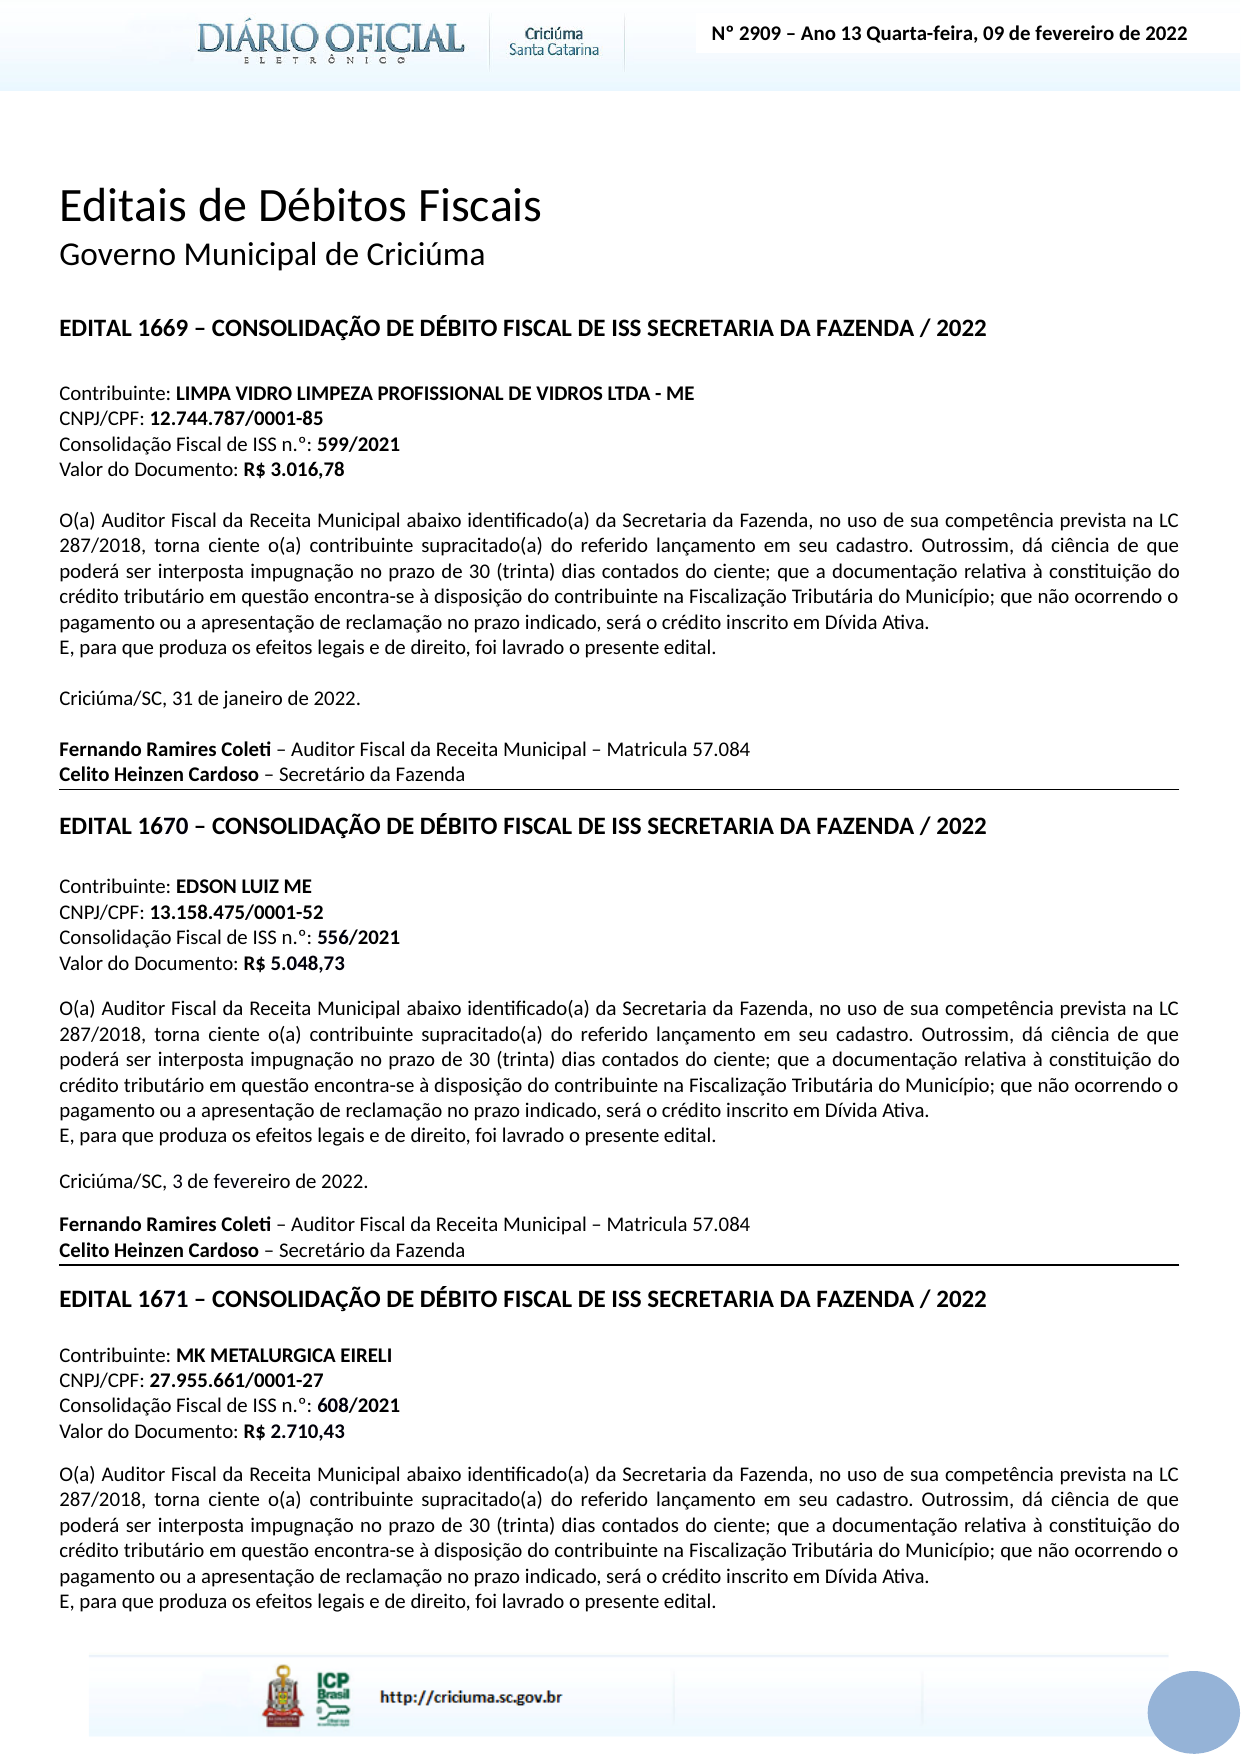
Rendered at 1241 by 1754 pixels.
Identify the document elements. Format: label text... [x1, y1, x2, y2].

text Consolidação Fiscal de ISS n.º: 599/2021 [59, 431, 1181, 456]
text O(a) Auditor Fiscal da Receita Municipal abaixo identificado(a) da Secretaria da Fazenda, no uso de sua competência prevista na LC 287/2018, torna ciente o(a) contribuinte supracitado(a) do referido lançamento em seu cadastro. Outrossim, dá ciência de que poderá ser interposta impugnação no prazo de 30 (trinta) dias contados do ciente; que a documentação relativa à constituição do crédito tributário em questão encontra-se à disposição do contribuinte na Fiscalização Tributária do Município; que não ocorrendo o pagamento ou a apresentação de reclamação no prazo indicado, será o crédito inscrito em Dívida Ativa. [59, 507, 1181, 634]
text Contribuinte: LIMPA VIDRO LIMPEZA PROFISSIONAL DE VIDROS LTDA - ME [59, 380, 1181, 406]
text Consolidação Fiscal de ISS n.º: 556/2021 [59, 924, 1181, 950]
text O(a) Auditor Fiscal da Receita Municipal abaixo identificado(a) da Secretaria da Fazenda, no uso de sua competência prevista na LC 287/2018, torna ciente o(a) contribuinte supracitado(a) do referido lançamento em seu cadastro. Outrossim, dá ciência de que poderá ser interposta impugnação no prazo de 30 (trinta) dias contados do ciente; que a documentação relativa à constituição do crédito tributário em questão encontra-se à disposição do contribuinte na Fiscalização Tributária do Município; que não ocorrendo o pagamento ou a apresentação de reclamação no prazo indicado, será o crédito inscrito em Dívida Ativa. [59, 1461, 1181, 1588]
text EDITAL 1669 – CONSOLIDAÇÃO DE DÉBITO FISCAL DE ISS SECRETARIA DA FAZENDA / 2022 [59, 312, 1181, 342]
text Valor do Documento: R$ 5.048,73 [59, 950, 1181, 975]
text EDITAL 1671 – CONSOLIDAÇÃO DE DÉBITO FISCAL DE ISS SECRETARIA DA FAZENDA / 2022 [59, 1283, 1181, 1314]
text CNPJ/CPF: 27.955.661/0001-27 [59, 1367, 1181, 1393]
text Consolidação Fiscal de ISS n.º: 608/2021 [59, 1393, 1181, 1418]
text Contribuinte: EDSON LUIZ ME [59, 874, 1181, 899]
text Criciúma/SC, 31 de janeiro de 2022. [59, 685, 1181, 711]
text Valor do Documento: R$ 3.016,78 [59, 456, 1181, 482]
text Editais de Débitos Fiscais [59, 174, 1179, 233]
text E, para que produza os efeitos legais e de direito, foi lavrado o presente edital. [59, 1588, 1181, 1614]
text Fernando Ramires Coleti – Auditor Fiscal da Receita Municipal – Matricula 57.084 [59, 1212, 1179, 1237]
text Fernando Ramires Coleti – Auditor Fiscal da Receita Municipal – Matricula 57.084 [59, 736, 1179, 761]
text E, para que produza os efeitos legais e de direito, foi lavrado o presente edital. [59, 634, 1181, 660]
text Valor do Documento: R$ 2.710,43 [59, 1418, 1181, 1443]
text Celito Heinzen Cardoso – Secretário da Fazenda [59, 761, 1179, 789]
text CNPJ/CPF: 13.158.475/0001-52 [59, 899, 1181, 924]
text Governo Municipal de Criciúma [59, 233, 1179, 274]
text Celito Heinzen Cardoso – Secretário da Fazenda [59, 1237, 1179, 1264]
text Contribuinte: MK METALURGICA EIRELI [59, 1342, 1181, 1367]
text Criciúma/SC, 3 de fevereiro de 2022. [59, 1168, 1181, 1194]
text EDITAL 1670 – CONSOLIDAÇÃO DE DÉBITO FISCAL DE ISS SECRETARIA DA FAZENDA / 2022 [59, 810, 1181, 841]
text CNPJ/CPF: 12.744.787/0001-85 [59, 406, 1181, 431]
text E, para que produza os efeitos legais e de direito, foi lavrado o presente edital. [59, 1123, 1181, 1148]
text O(a) Auditor Fiscal da Receita Municipal abaixo identificado(a) da Secretaria da Fazenda, no uso de sua competência prevista na LC 287/2018, torna ciente o(a) contribuinte supracitado(a) do referido lançamento em seu cadastro. Outrossim, dá ciência de que poderá ser interposta impugnação no prazo de 30 (trinta) dias contados do ciente; que a documentação relativa à constituição do crédito tributário em questão encontra-se à disposição do contribuinte na Fiscalização Tributária do Município; que não ocorrendo o pagamento ou a apresentação de reclamação no prazo indicado, será o crédito inscrito em Dívida Ativa. [59, 996, 1181, 1123]
